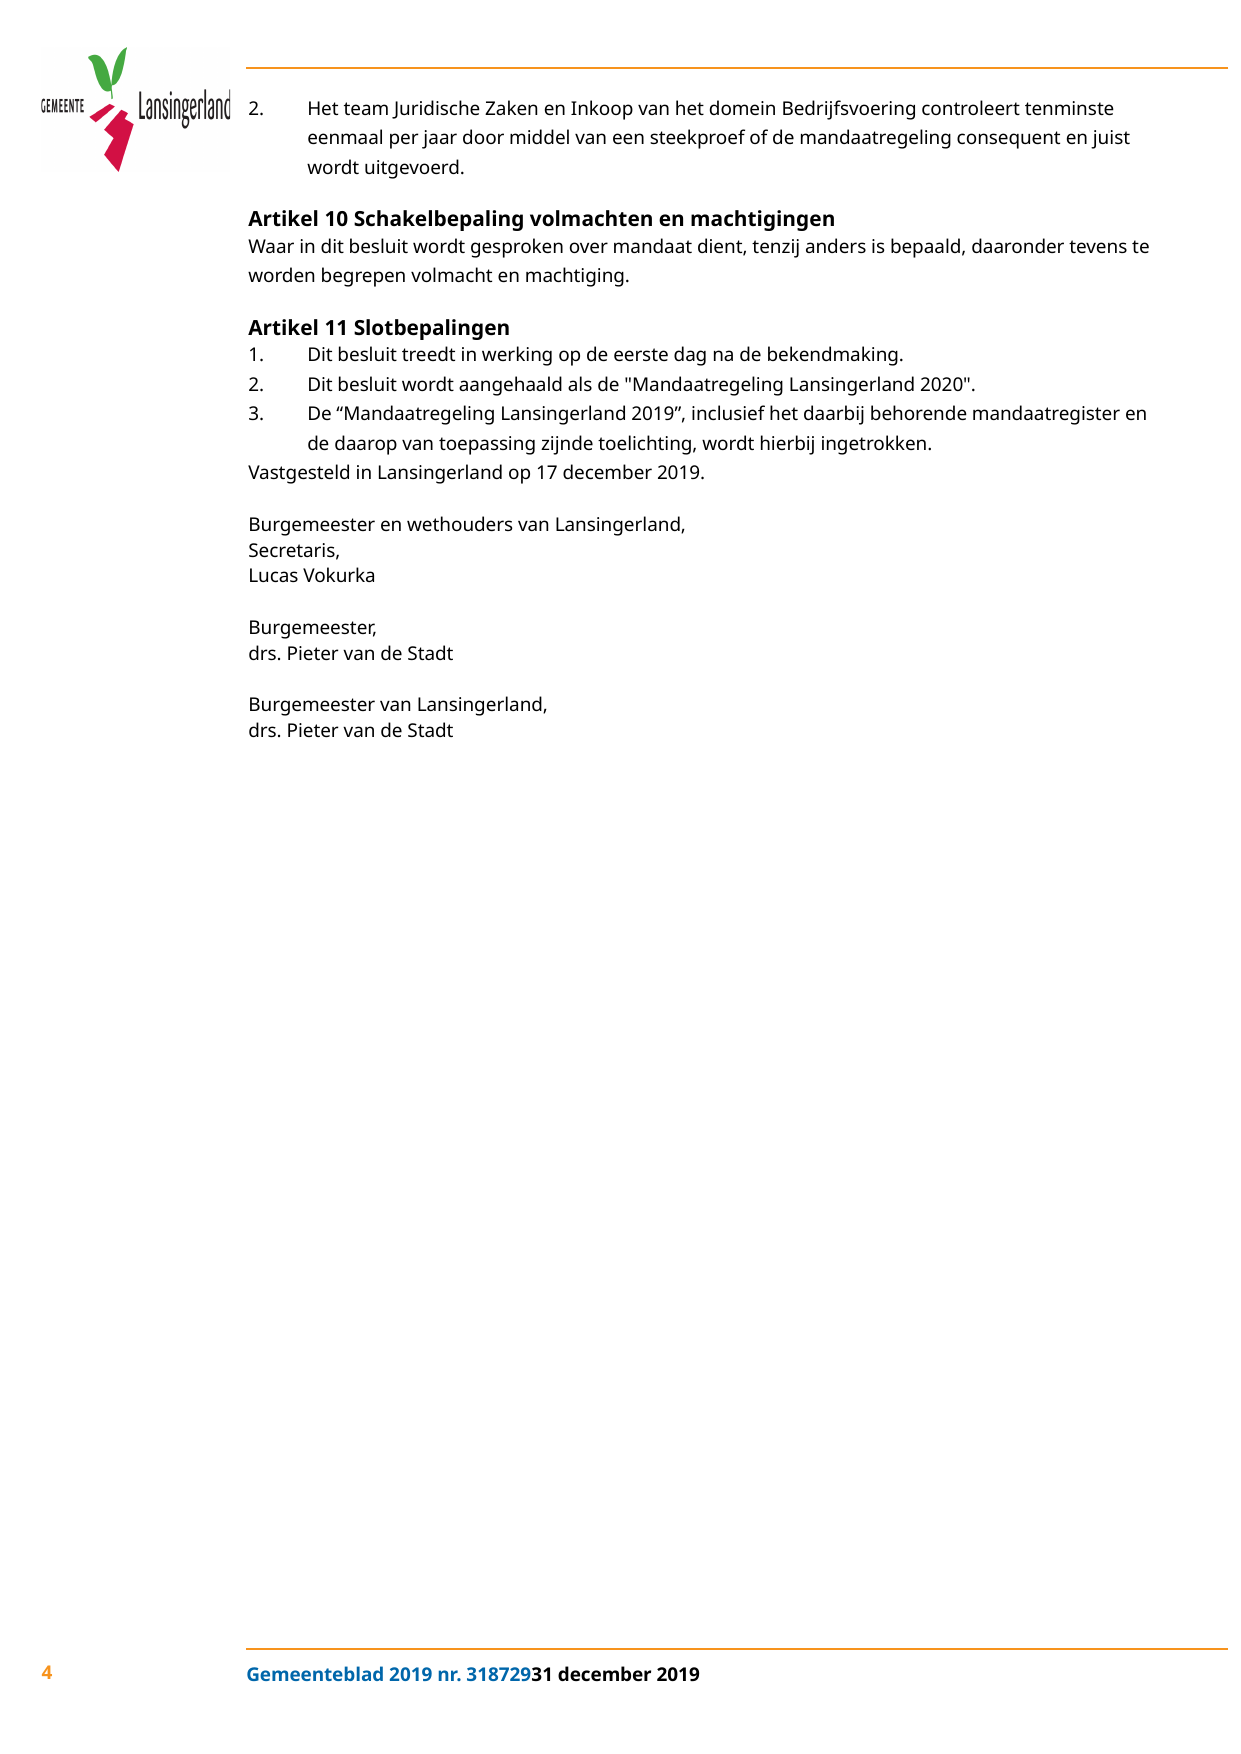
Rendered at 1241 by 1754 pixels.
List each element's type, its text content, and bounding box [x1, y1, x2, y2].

text drs. Pieter van de Stadt [248, 717, 1152, 743]
picture [41, 47, 231, 172]
text Burgemeester van Lansingerland, [248, 691, 1152, 717]
list De “Mandaatregeling Lansingerland 2019”, inclusief het daarbij behorende mandaatregister en de daarop van toepassing zijnde toelichting, wordt hierbij ingetrokken. [248, 400, 1152, 456]
list Het team Juridische Zaken en Inkoop van het domein Bedrijfsvoering controleert tenminste eenmaal per jaar door middel van een steekproef of de mandaatregeling consequent en juist wordt uitgevoerd. [248, 95, 1152, 180]
text Waar in dit besluit wordt gesproken over mandaat dient, tenzij anders is bepaald, daaronder tevens te worden begrepen volmacht en machtiging. [248, 233, 1152, 288]
list Dit besluit wordt aangehaald als de "Mandaatregeling Lansingerland 2020". [248, 371, 1152, 397]
text Vastgesteld in Lansingerland op 17 december 2019. [248, 459, 1152, 485]
text Artikel 10 Schakelbepaling volmachten en machtigingen [248, 204, 1152, 233]
text Burgemeester, [248, 614, 1152, 640]
text drs. Pieter van de Stadt [248, 640, 1152, 665]
text Secretaris, [248, 537, 1152, 562]
text Artikel 11 Slotbepalingen [248, 313, 1152, 341]
text Burgemeester en wethouders van Lansingerland, [248, 511, 1152, 537]
text Lucas Vokurka [248, 562, 1152, 588]
list Dit besluit treedt in werking op de eerste dag na de bekendmaking. [248, 341, 1152, 367]
